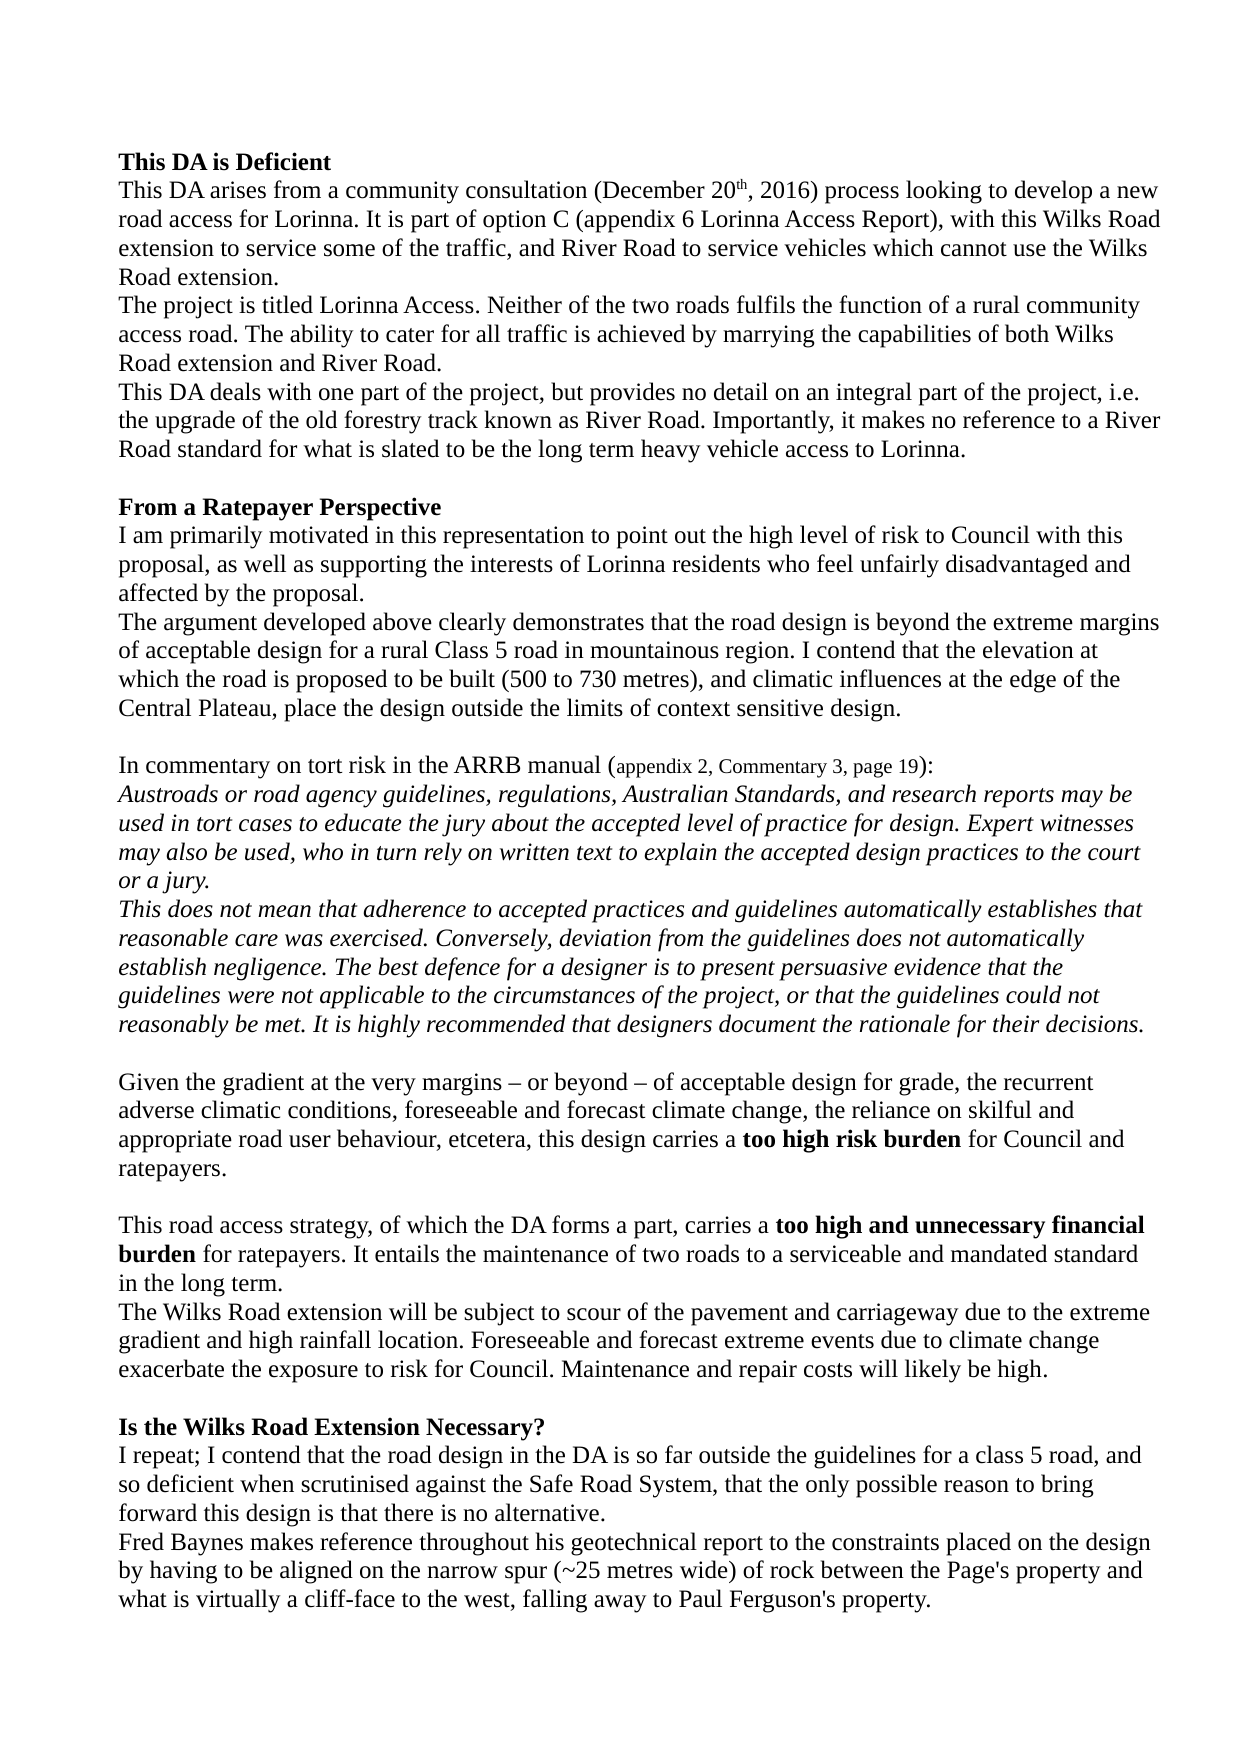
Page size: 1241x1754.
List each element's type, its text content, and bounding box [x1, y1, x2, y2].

text This does not mean that adherence to accepted practices and guidelines automatically establishes that reasonable care was exercised. Conversely, deviation from the guidelines does not automatically establish negligence. The best defence for a designer is to present persuasive evidence that the guidelines were not applicable to the circumstances of the project, or that the guidelines could not reasonably be met. It is highly recommended that designers document the rationale for their decisions. [118, 894, 1163, 1038]
text I am primarily motivated in this representation to point out the high level of risk to Council with this proposal, as well as supporting the interests of Lorinna residents who feel unfairly disadvantaged and affected by the proposal. [118, 521, 1163, 607]
text From a Ratepayer Perspective [118, 492, 1163, 521]
text Austroads or road agency guidelines, regulations, Australian Standards, and research reports may be used in tort cases to educate the jury about the accepted level of practice for design. Expert witnesses may also be used, who in turn rely on written text to explain the accepted design practices to the court or a jury. [118, 779, 1163, 894]
text I repeat; I contend that the road design in the DA is so far outside the guidelines for a class 5 road, and so deficient when scrutinised against the Safe Road System, that the only possible reason to bring forward this design is that there is no alternative. [118, 1441, 1163, 1527]
text This road access strategy, of which the DA forms a part, carries a too high and unnecessary financial burden for ratepayers. It entails the maintenance of two roads to a serviceable and mandated standard in the long term. [118, 1211, 1163, 1297]
text The argument developed above clearly demonstrates that the road design is beyond the extreme margins of acceptable design for a rural Class 5 road in mountainous region. I contend that the elevation at which the road is proposed to be built (500 to 730 metres), and climatic influences at the edge of the Central Plateau, place the design outside the limits of context sensitive design. [118, 607, 1163, 722]
text In commentary on tort risk in the ARRB manual (appendix 2, Commentary 3, page 19): [118, 751, 1163, 779]
text Is the Wilks Road Extension Necessary? [118, 1412, 1163, 1441]
text This DA is Deficient [118, 147, 1163, 176]
text Given the gradient at the very margins – or beyond – of acceptable design for grade, the recurrent adverse climatic conditions, foreseeable and forecast climate change, the reliance on skilful and appropriate road user behaviour, etcetera, this design carries a too high risk burden for Council and ratepayers. [118, 1067, 1163, 1182]
text Fred Baynes makes reference throughout his geotechnical report to the constraints placed on the design by having to be aligned on the narrow spur (~25 metres wide) of rock between the Page's property and what is virtually a cliff-face to the west, falling away to Paul Ferguson's property. [118, 1527, 1163, 1613]
text The Wilks Road extension will be subject to scour of the pavement and carriageway due to the extreme gradient and high rainfall location. Foreseeable and forecast extreme events due to climate change exacerbate the exposure to risk for Council. Maintenance and repair costs will likely be high. [118, 1297, 1163, 1383]
text This DA deals with one part of the project, but provides no detail on an integral part of the project, i.e. the upgrade of the old forestry track known as River Road. Importantly, it makes no reference to a River Road standard for what is slated to be the long term heavy vehicle access to Lorinna. [118, 377, 1163, 463]
text This DA arises from a community consultation (December 20th, 2016) process looking to develop a new road access for Lorinna. It is part of option C (appendix 6 Lorinna Access Report), with this Wilks Road extension to service some of the traffic, and River Road to service vehicles which cannot use the Wilks Road extension. [118, 176, 1163, 291]
text The project is titled Lorinna Access. Neither of the two roads fulfils the function of a rural community access road. The ability to cater for all traffic is achieved by marrying the capabilities of both Wilks Road extension and River Road. [118, 291, 1163, 377]
